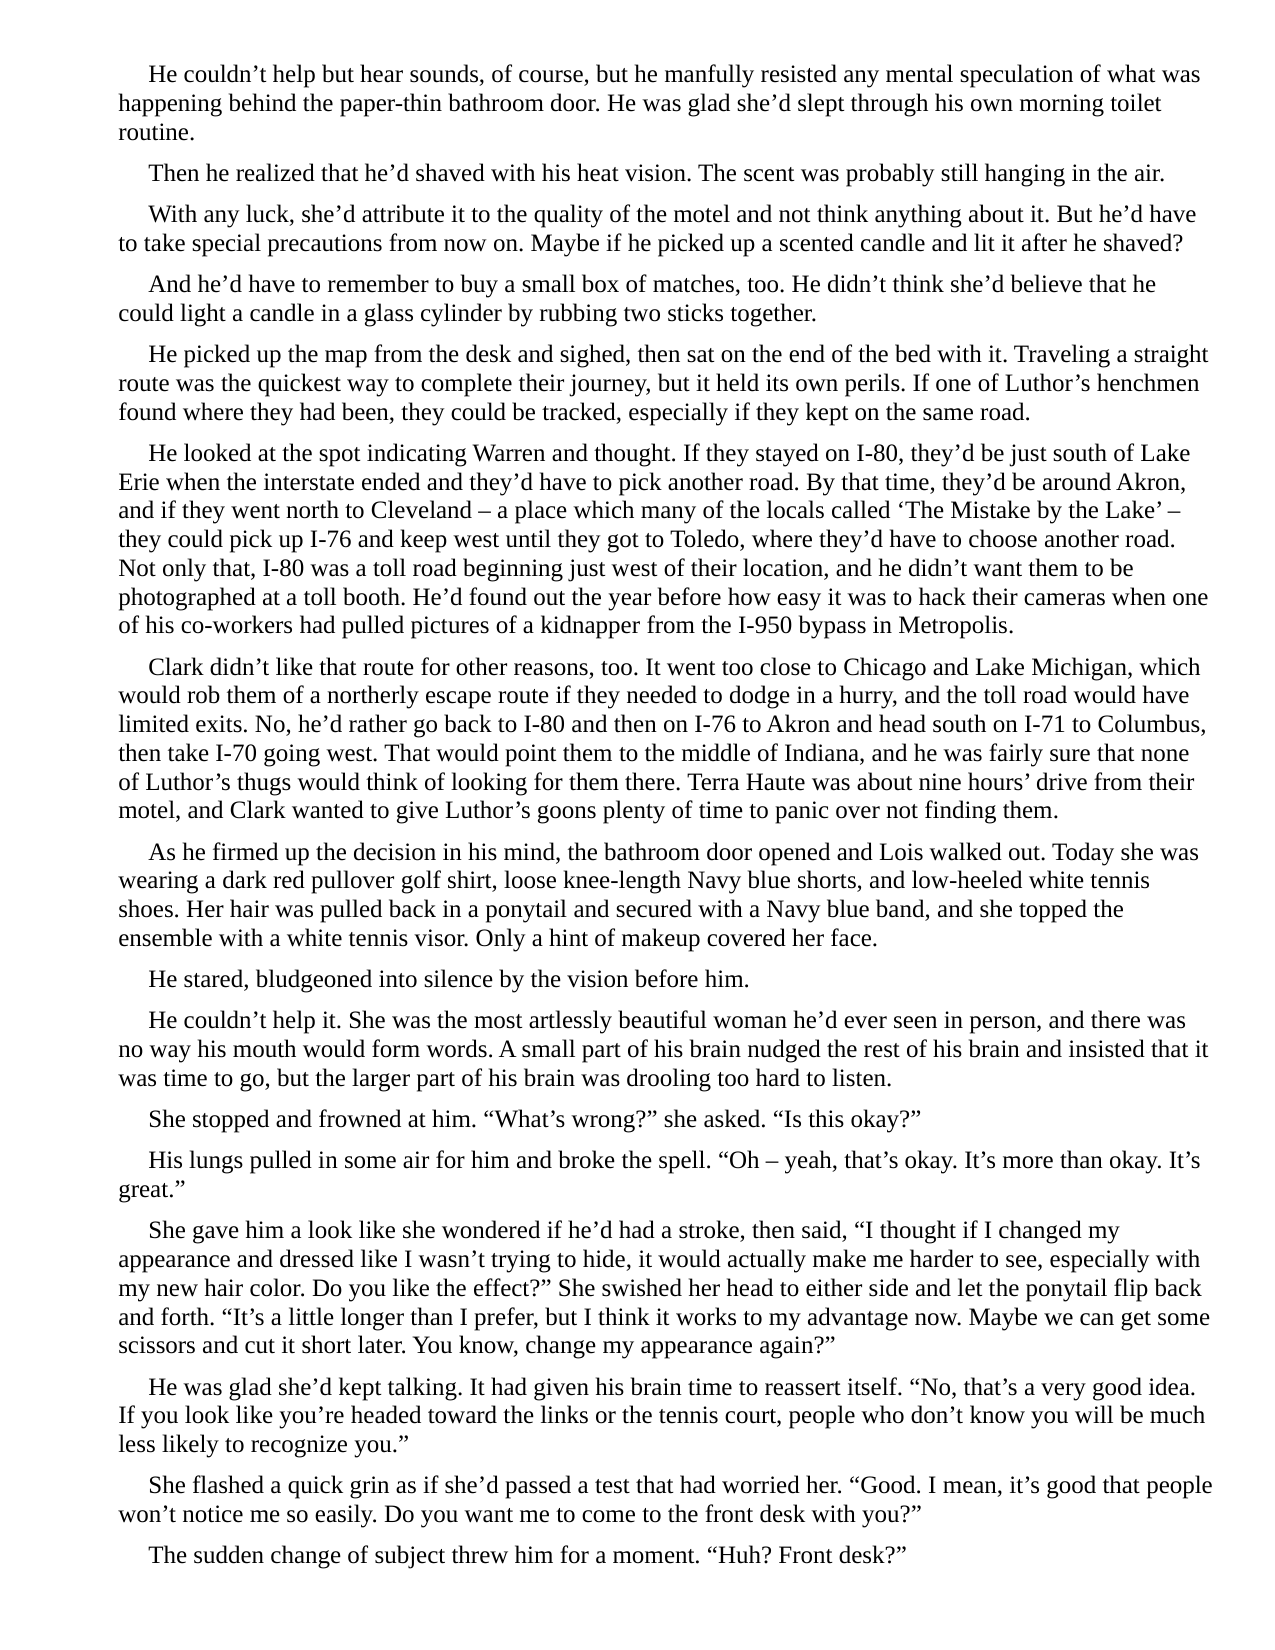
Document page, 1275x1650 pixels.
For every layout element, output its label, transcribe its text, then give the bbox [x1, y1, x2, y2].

text Then he realized that he’d shaved with his heat vision. The scent was probably still hanging in the air. [118, 158, 1216, 187]
text Clark didn’t like that route for other reasons, too. It went too close to Chicago and Lake Michigan, which would rob them of a northerly escape route if they needed to dodge in a hurry, and the toll road would have limited exits. No, he’d rather go back to I-80 and then on I-76 to Akron and head south on I-71 to Columbus, then take I-70 going west. That would point them to the middle of Indiana, and he was fairly sure that none of Luthor’s thugs would think of looking for them there. Terra Haute was about nine hours’ drive from their motel, and Clark wanted to give Luthor’s goons plenty of time to panic over not finding them. [118, 652, 1216, 824]
text She stopped and frowned at him. “What’s wrong?” she asked. “Is this okay?” [118, 1104, 1216, 1133]
text She gave him a look like she wondered if he’d had a stroke, then said, “I thought if I changed my appearance and dressed like I wasn’t trying to hide, it would actually make me harder to see, especially with my new hair color. Do you like the effect?” She swished her head to either side and let the ponytail flip back and forth. “It’s a little longer than I prefer, but I think it works to my advantage now. Maybe we can get some scissors and cut it short later. You know, change my appearance again?” [118, 1215, 1216, 1359]
text He couldn’t help it. She was the most artlessly beautiful woman he’d ever seen in person, and there was no way his mouth would form words. A small part of his brain nudged the rest of his brain and insisted that it was time to go, but the larger part of his brain was drooling too hard to listen. [118, 1005, 1216, 1092]
text She flashed a quick grin as if she’d passed a test that had worried her. “Good. I mean, it’s good that people won’t notice me so easily. Do you want me to come to the front desk with you?” [118, 1470, 1216, 1528]
text He couldn’t help but hear sounds, of course, but he manfully resisted any mental speculation of what was happening behind the paper-thin bathroom door. He was glad she’d slept through his own morning toilet routine. [118, 59, 1216, 145]
text He stared, bludgeoned into silence by the vision before him. [118, 964, 1216, 993]
text His lungs pulled in some air for him and broke the spell. “Oh – yeah, that’s okay. It’s more than okay. It’s great.” [118, 1145, 1216, 1203]
text He picked up the map from the desk and sighed, then sat on the end of the bed with it. Traveling a straight route was the quickest way to complete their journey, but it held its own perils. If one of Luthor’s henchmen found where they had been, they could be tracked, especially if they kept on the same road. [118, 339, 1216, 425]
text With any luck, she’d attribute it to the quality of the motel and not think anything about it. But he’d have to take special precautions from now on. Maybe if he picked up a scented candle and lit it after he shaved? [118, 199, 1216, 257]
text The sudden change of subject threw him for a moment. “Huh? Front desk?” [118, 1540, 1216, 1569]
text As he firmed up the decision in his mind, the bathroom door opened and Lois walked out. Today she was wearing a dark red pullover golf shirt, loose knee-length Navy blue shorts, and low-heeled white tennis shoes. Her hair was pulled back in a ponytail and secured with a Navy blue band, and she topped the ensemble with a white tennis visor. Only a hint of makeup covered her face. [118, 837, 1216, 952]
text And he’d have to remember to buy a small box of matches, too. He didn’t think she’d believe that he could light a candle in a glass cylinder by rubbing two sticks together. [118, 269, 1216, 327]
text He looked at the spot indicating Warren and thought. If they stayed on I-80, they’d be just south of Lake Erie when the interstate ended and they’d have to pick another road. By that time, they’d be around Akron, and if they went north to Cleveland – a place which many of the locals called ‘The Mistake by the Lake’ – they could pick up I-76 and keep west until they got to Toledo, where they’d have to choose another road. Not only that, I-80 was a toll road beginning just west of their location, and he didn’t want them to be photographed at a toll booth. He’d found out the year before how easy it was to hack their cameras when one of his co-workers had pulled pictures of a kidnapper from the I-950 bypass in Metropolis. [118, 438, 1216, 639]
text He was glad she’d kept talking. It had given his brain time to reassert itself. “No, that’s a very good idea. If you look like you’re headed toward the links or the tennis court, people who don’t know you will be much less likely to recognize you.” [118, 1372, 1216, 1458]
